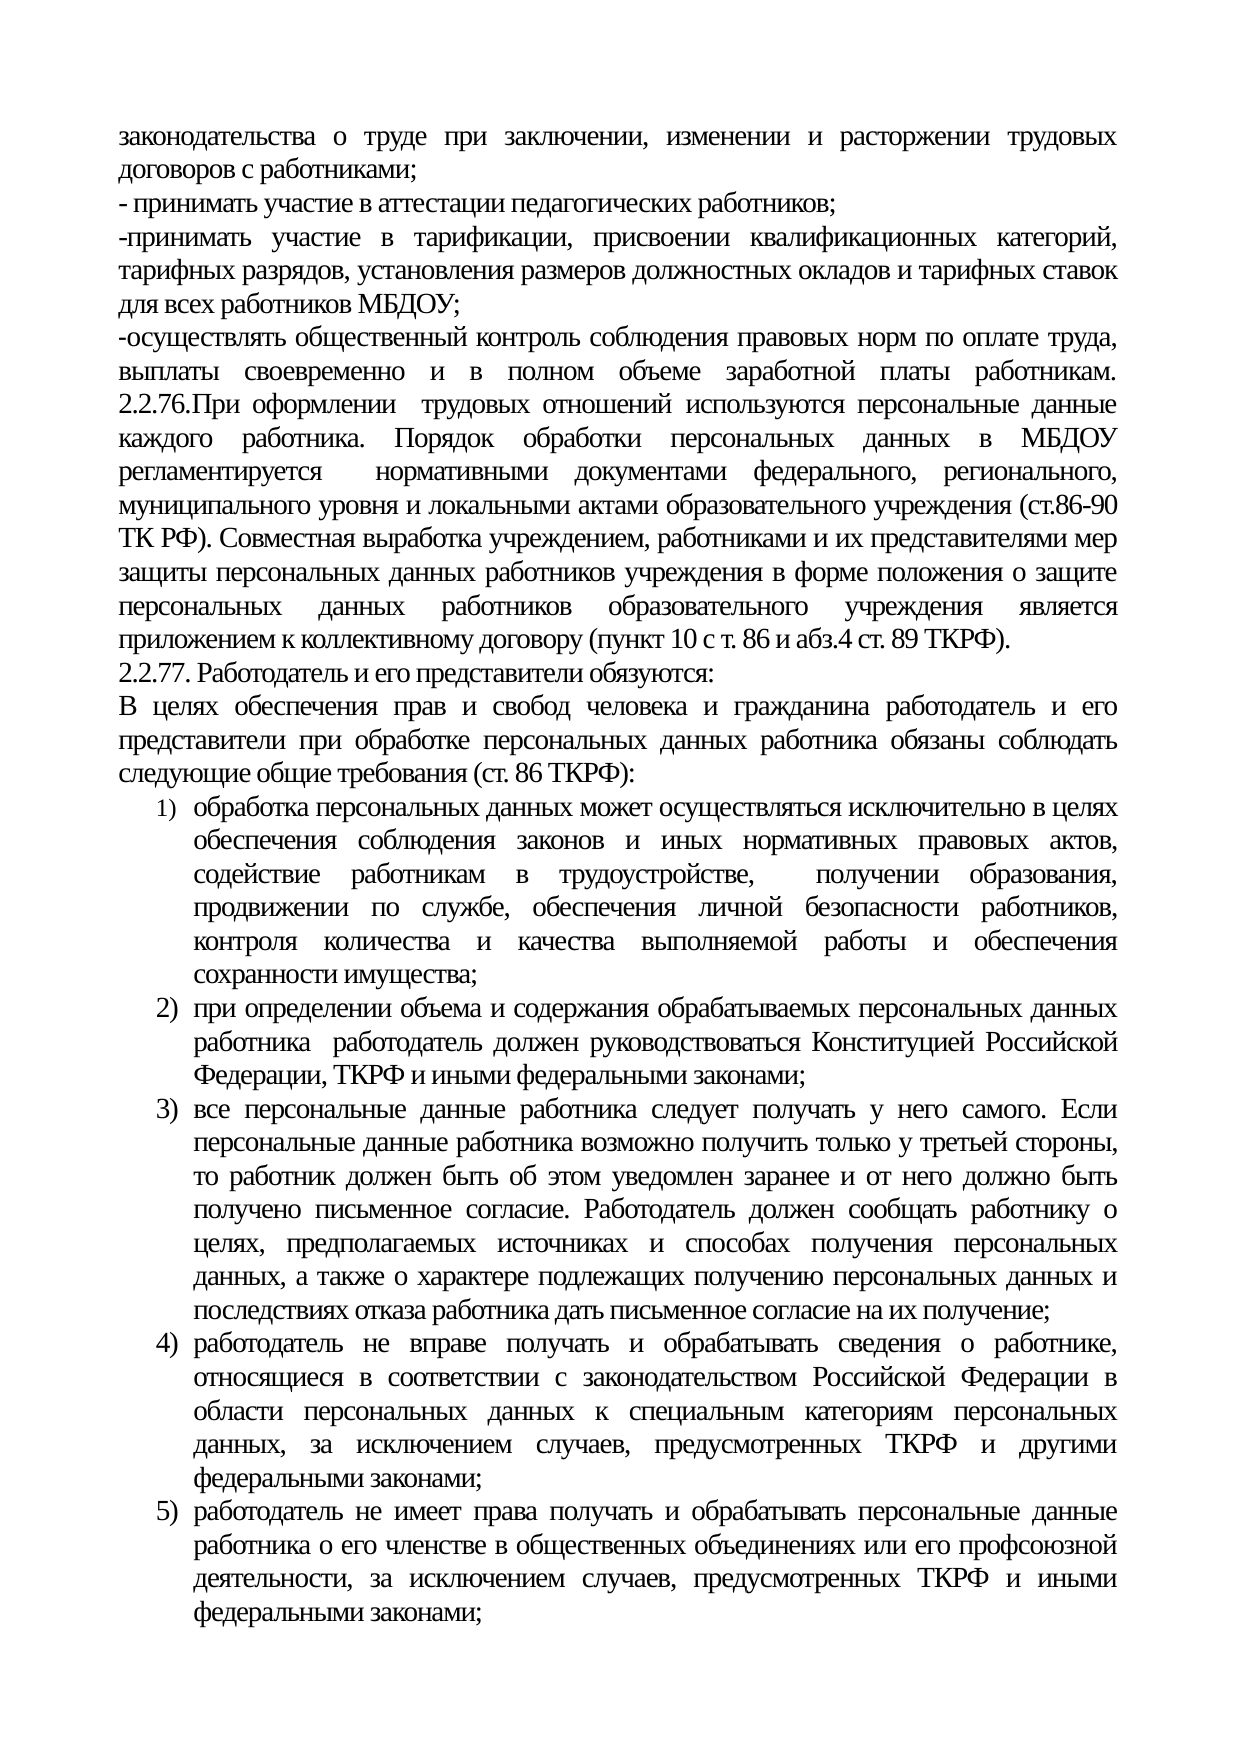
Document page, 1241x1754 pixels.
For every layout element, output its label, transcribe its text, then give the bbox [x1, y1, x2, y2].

list работодатель не имеет права получать и обрабатывать персональные данные работника о его членстве в общественных объединениях или его профсоюзной деятельности, за исключением случаев, предусмотренных ТКРФ и иными федеральными законами; [156, 1493, 1118, 1627]
list работодатель не вправе получать и обрабатывать сведения о работнике, относящиеся в соответствии с законодательством Российской Федерации в области персональных данных к специальным категориям персональных данных, за исключением случаев, предусмотренных ТКРФ и другими федеральными законами; [156, 1326, 1118, 1493]
list при определении объема и содержания обрабатываемых персональных данных работника работодатель должен руководствоваться Конституцией Российской Федерации, ТКРФ и иными федеральными законами; [156, 990, 1118, 1091]
text 2.2.77. Работодатель и его представители обязуются: [118, 655, 1118, 688]
list осуществлять общественный контроль соблюдения правовых норм по оплате труда, выплаты своевременно и в полном объеме заработной платы работникам. 2.2.76.При оформлении трудовых отношений используются персональные данные каждого работника. Порядок обработки персональных данных в МБДОУ регламентируется нормативными документами федерального, регионального, муниципального уровня и локальными актами образовательного учреждения (ст.86-90 ТК РФ). Совместная выработка учреждением, работниками и их представителями мер защиты персональных данных работников учреждения в форме положения о защите персональных данных работников образовательного учреждения является приложением к коллективному договору (пункт 10 с т. 86 и абз.4 ст. 89 ТКРФ). [118, 319, 1118, 655]
text В целях обеспечения прав и свобод человека и гражданина работодатель и его представители при обработке персональных данных работника обязаны соблюдать следующие общие требования (ст. 86 ТКРФ): [118, 688, 1118, 789]
text законодательства о труде при заключении, изменении и расторжении трудовых договоров с работниками; [118, 118, 1118, 185]
list все персональные данные работника следует получать у него самого. Если персональные данные работника возможно получить только у третьей стороны, то работник должен быть об этом уведомлен заранее и от него должно быть получено письменное согласие. Работодатель должен сообщать работнику о целях, предполагаемых источниках и способах получения персональных данных, а также о характере подлежащих получению персональных данных и последствиях отказа работника дать письменное согласие на их получение; [156, 1091, 1118, 1326]
text - принимать участие в аттестации педагогических работников; [118, 185, 1118, 219]
list обработка персональных данных может осуществляться исключительно в целях обеспечения соблюдения законов и иных нормативных правовых актов, содействие работникам в трудоустройстве, получении образования, продвижении по службе, обеспечения личной безопасности работников, контроля количества и качества выполняемой работы и обеспечения сохранности имущества; [156, 789, 1118, 990]
text -принимать участие в тарификации, присвоении квалификационных категорий, тарифных разрядов, установления размеров должностных окладов и тарифных ставок для всех работников МБДОУ; [118, 219, 1118, 319]
